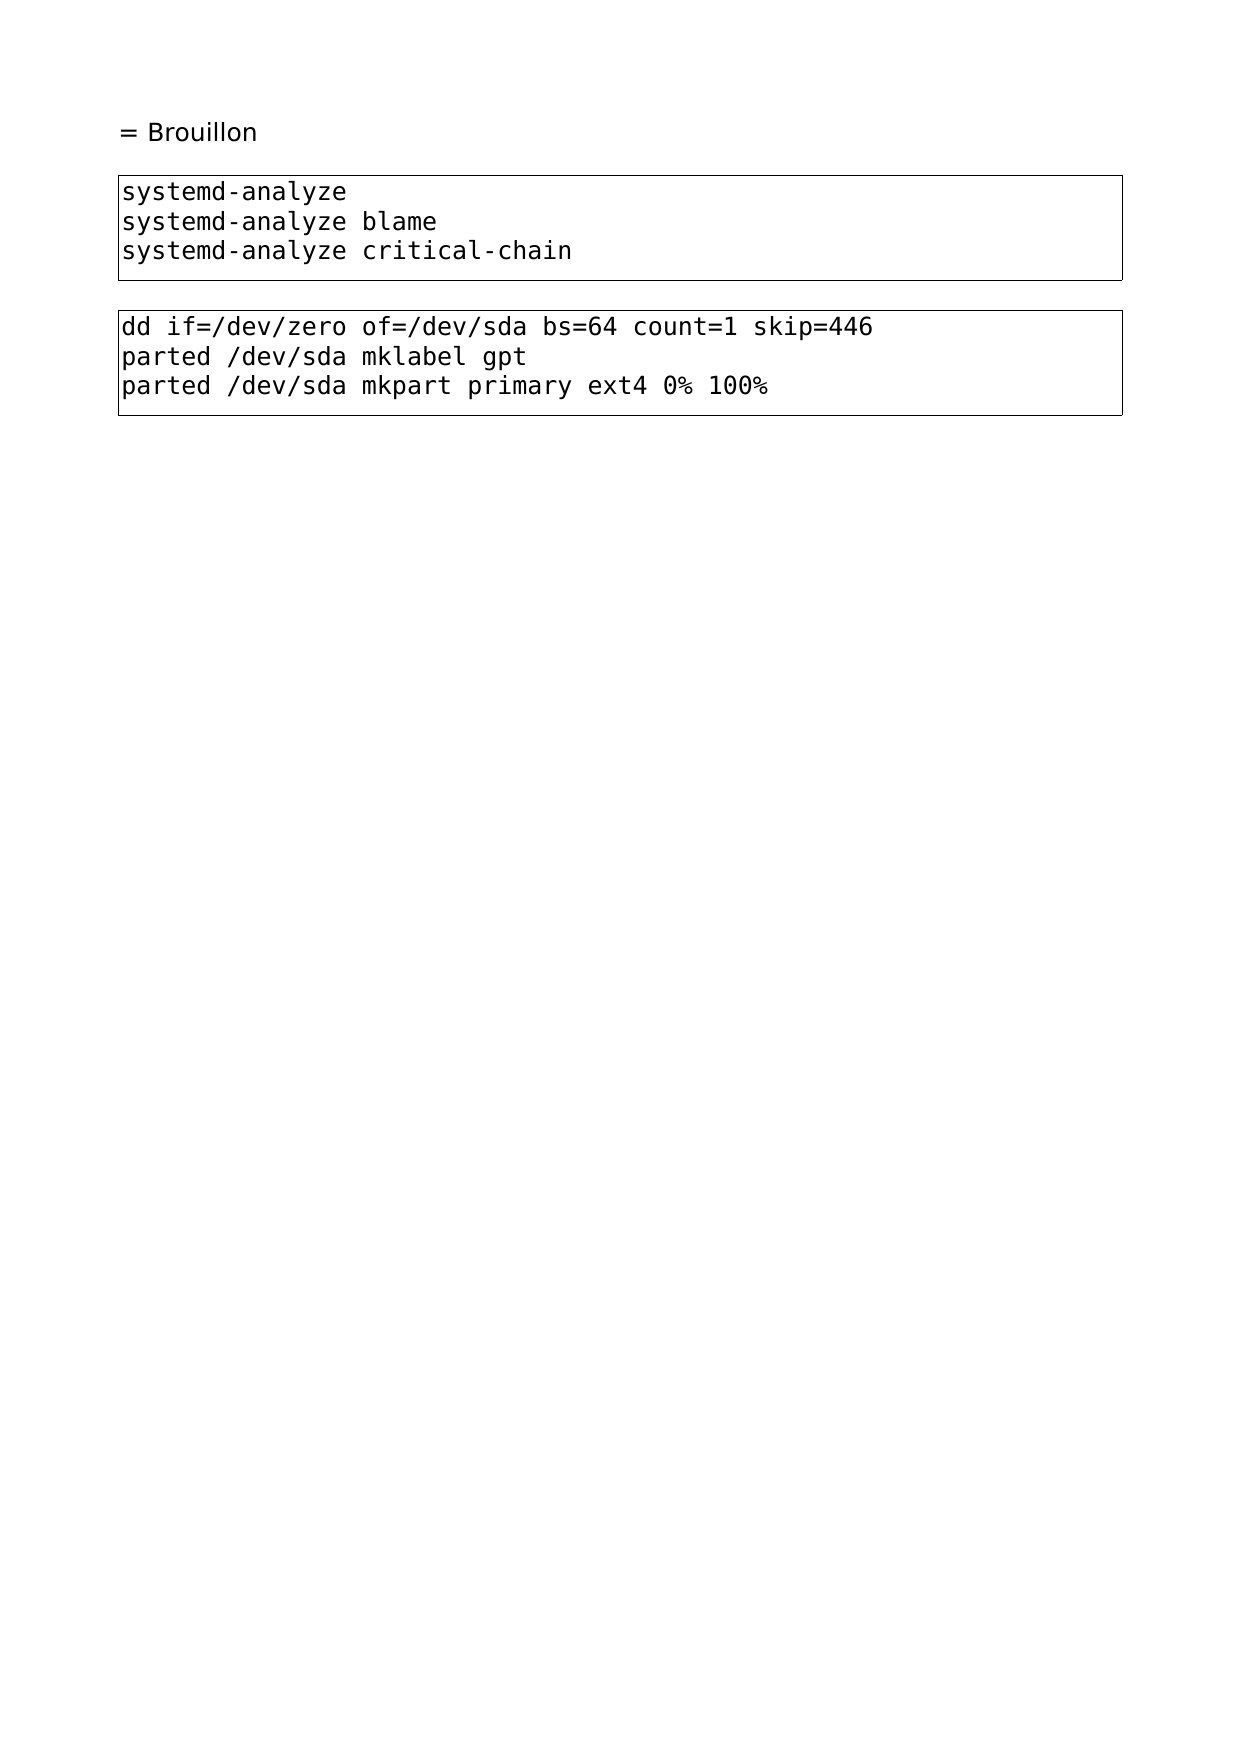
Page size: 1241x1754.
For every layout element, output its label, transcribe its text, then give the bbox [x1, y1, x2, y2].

table_header dd if=/dev/zero of=/dev/sda bs=64 count=1 skip=446 parted /dev/sda mklabel gpt parted /dev/sda mkpart primary ext4 0% 100% [119, 311, 1122, 415]
table_header systemd-analyze systemd-analyze blame systemd-analyze critical-chain [119, 176, 1122, 280]
text = Brouillon [118, 118, 1122, 147]
